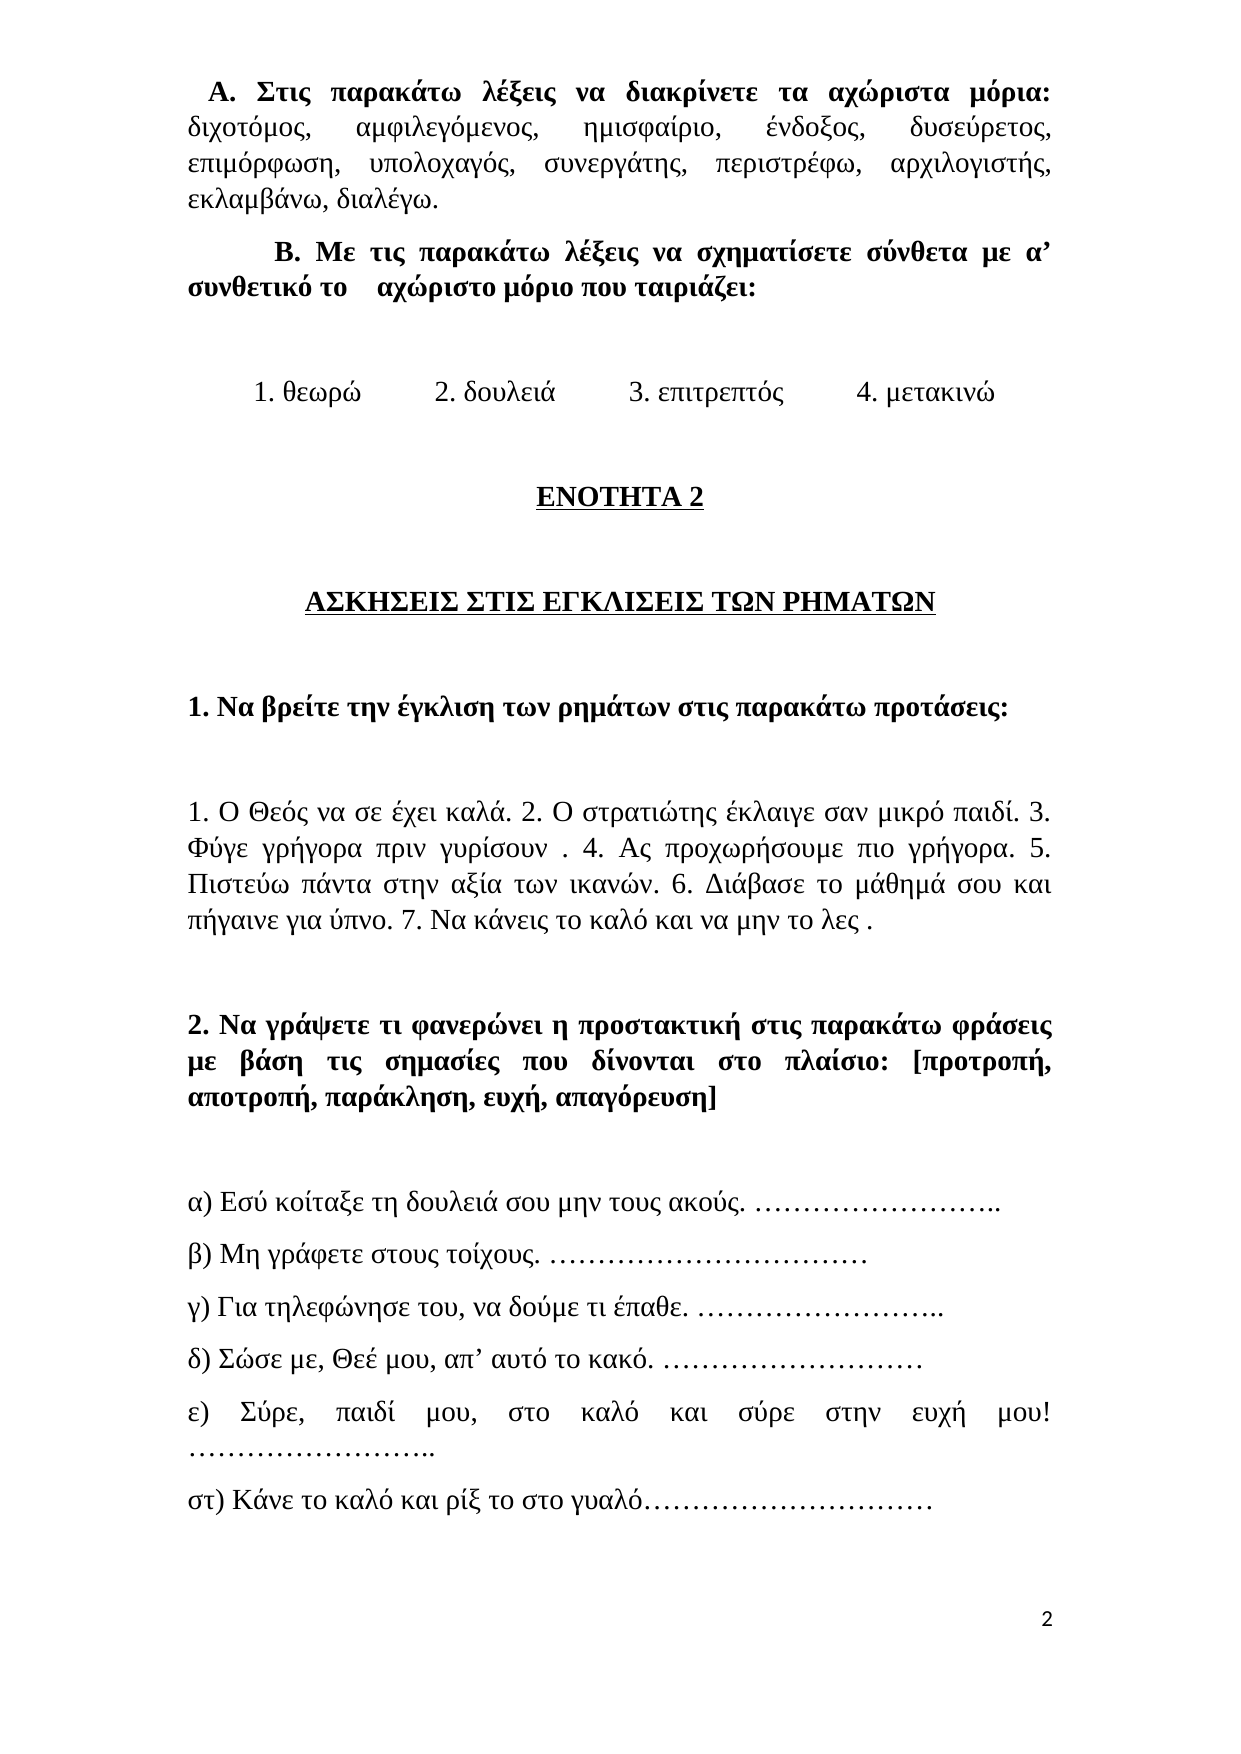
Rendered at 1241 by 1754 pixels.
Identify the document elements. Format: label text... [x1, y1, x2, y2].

text 1. θεωρώ 2. δουλειά 3. επιτρεπτός 4. μετακινώ [187, 374, 1053, 408]
text 1. Ο Θεός να σε έχει καλά. 2. Ο στρατιώτης έκλαιγε σαν μικρό παιδί. 3. Φύγε γρήγορα πριν γυρίσουν . 4. Ας προχωρήσουμε πιο γρήγορα. 5. Πιστεύω πάντα στην αξία των ικανών. 6. Διάβασε το μάθημά σου και πήγαινε για ύπνο. 7. Να κάνεις το καλό και να μην το λες . [187, 794, 1053, 936]
text γ) Για τηλεφώνησε του, να δούμε τι έπαθε. …………………….. [187, 1289, 1053, 1322]
text ε) Σύρε, παιδί μου, στο καλό και σύρε στην ευχή μου! …………………….. [187, 1394, 1053, 1463]
text β) Μη γράφετε στους τοίχους. …………………………… [187, 1236, 1053, 1270]
text δ) Σώσε με, Θεέ μου, απ’ αυτό το κακό. ……………………… [187, 1341, 1053, 1375]
text Β. Με τις παρακάτω λέξεις να σχηματίσετε σύνθετα με α’ συνθετικό το αχώριστο μόριο που ταιριάζει: [187, 234, 1053, 303]
text α) Εσύ κοίταξε τη δουλειά σου μην τους ακούς. …………………….. [187, 1184, 1053, 1217]
text ΑΣΚΗΣΕΙΣ ΣΤΙΣ ΕΓΚΛΙΣΕΙΣ ΤΩΝ ΡΗΜΑΤΩΝ [187, 584, 1053, 618]
text Α. Στις παρακάτω λέξεις να διακρίνετε τα αχώριστα μόρια: διχοτόμος, αμφιλεγόμενος, ημισφαίριο, ένδοξος, δυσεύρετος, επιμόρφωση, υπολοχαγός, συνεργάτης, περιστρέφω, αρχιλογιστής, εκλαμβάνω, διαλέγω. [187, 74, 1053, 215]
text ΕΝΟΤΗΤΑ 2 [187, 479, 1053, 513]
text 2. Να γράψετε τι φανερώνει η προστακτική στις παρακάτω φράσεις με βάση τις σημασίες που δίνονται στο πλαίσιο: [προτροπή, αποτροπή, παράκληση, ευχή, απαγόρευση] [187, 1007, 1053, 1112]
text στ) Κάνε το καλό και ρίξ το στο γυαλό………………………… [187, 1482, 1053, 1516]
text 1. Να βρείτε την έγκλιση των ρημάτων στις παρακάτω προτάσεις: [187, 689, 1053, 723]
